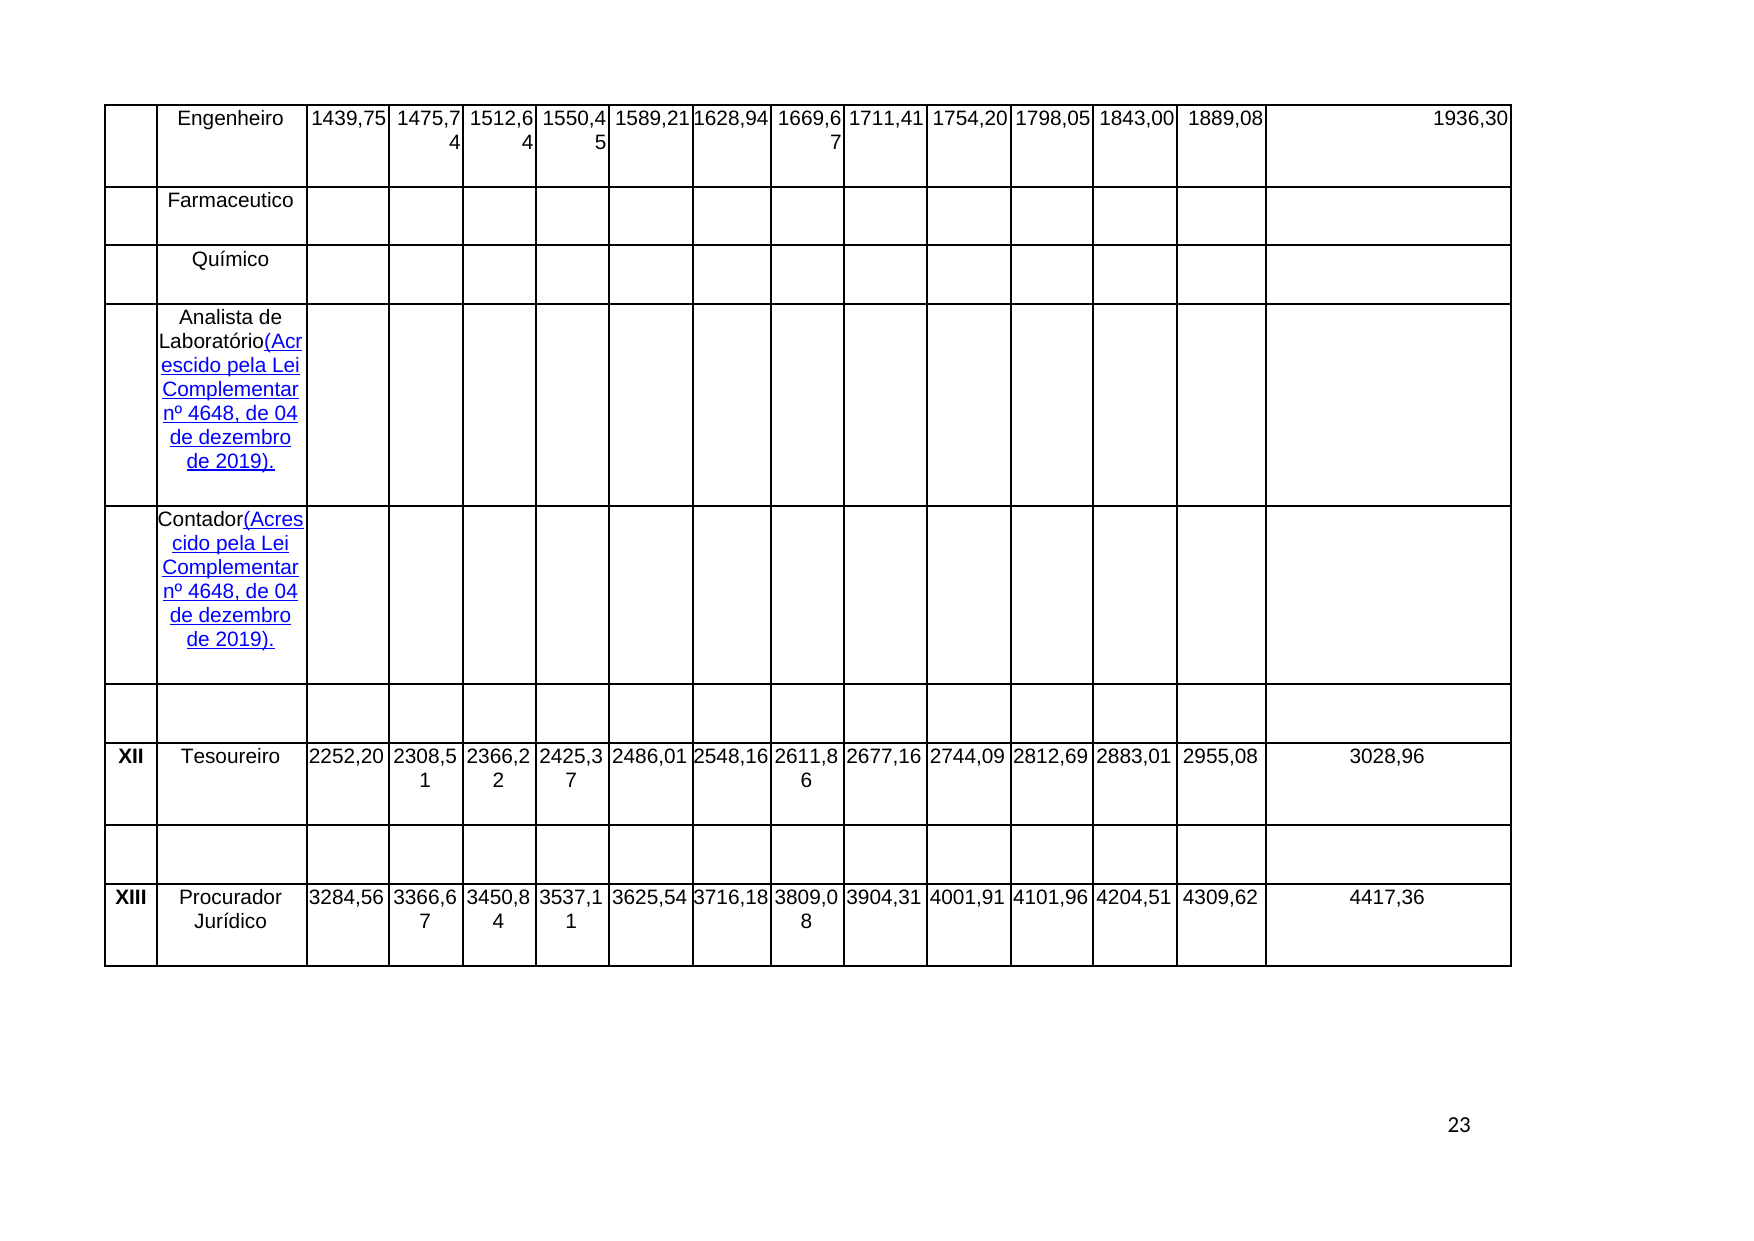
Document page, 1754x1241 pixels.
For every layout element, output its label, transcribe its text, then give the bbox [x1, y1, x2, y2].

table_cell [390, 305, 462, 505]
table_cell [106, 188, 156, 244]
table_cell [845, 685, 926, 742]
table_cell [158, 685, 306, 742]
table_cell [106, 106, 156, 186]
table_cell 2252,20 [308, 744, 388, 824]
table_cell 3537,11 [537, 885, 608, 965]
table_cell [772, 685, 843, 742]
table_cell Analista de Laboratório(Acrescido pela Lei Complementar nº 4648, de 04 de dezembro de 2019). [158, 305, 306, 505]
table_cell 2611,86 [772, 744, 843, 824]
table_cell 2548,16 [694, 744, 770, 824]
table_cell 3366,67 [390, 885, 462, 965]
table_cell [1178, 305, 1265, 505]
table_cell 3716,18 [694, 885, 770, 965]
table_cell [610, 305, 692, 505]
table_cell [772, 246, 843, 303]
table_cell 2955,08 [1178, 744, 1265, 824]
table_cell 4204,51 [1094, 885, 1176, 965]
table_cell [928, 685, 1010, 742]
table_cell Contador(Acrescido pela Lei Complementar nº 4648, de 04 de dezembro de 2019). [158, 507, 306, 683]
table_cell 1711,41 [845, 106, 926, 186]
table_cell [928, 188, 1010, 244]
table_cell 2812,69 [1012, 744, 1092, 824]
table_cell [1267, 246, 1510, 303]
table_cell [537, 685, 608, 742]
table_cell 4309,62 [1178, 885, 1265, 965]
table_cell 1550,45 [537, 106, 608, 186]
table_cell 3284,56 [308, 885, 388, 965]
table_cell [610, 685, 692, 742]
table_cell 3809,08 [772, 885, 843, 965]
table_cell [537, 305, 608, 505]
table_cell 1843,00 [1094, 106, 1176, 186]
table_cell [928, 826, 1010, 882]
table_cell [464, 188, 535, 244]
table_cell 1936,30 [1267, 106, 1510, 186]
table_cell [1012, 246, 1092, 303]
table_cell 1669,67 [772, 106, 843, 186]
table_cell [1094, 826, 1176, 882]
table_cell [464, 305, 535, 505]
table_cell [390, 246, 462, 303]
table_cell [928, 246, 1010, 303]
table_cell Tesoureiro [158, 744, 306, 824]
table_cell 1889,08 [1178, 106, 1265, 186]
table_cell [1267, 826, 1510, 882]
table_cell [537, 246, 608, 303]
table_cell [694, 826, 770, 882]
table_cell Engenheiro [158, 106, 306, 186]
table_cell [610, 507, 692, 683]
table_cell [1267, 507, 1510, 683]
table_cell [464, 246, 535, 303]
table_cell 3450,84 [464, 885, 535, 965]
table_cell [772, 826, 843, 882]
table_cell [1267, 685, 1510, 742]
table_cell [308, 826, 388, 882]
table_cell 4001,91 [928, 885, 1010, 965]
table_cell 1628,94 [694, 106, 770, 186]
table_cell 3028,96 [1267, 744, 1510, 824]
table_cell [1094, 246, 1176, 303]
table_cell [1012, 507, 1092, 683]
table_cell [106, 826, 156, 882]
table_cell [308, 246, 388, 303]
table_cell [772, 305, 843, 505]
table_cell [610, 246, 692, 303]
table_cell 2677,16 [845, 744, 926, 824]
table_cell [610, 188, 692, 244]
table_cell [308, 685, 388, 742]
table_cell [1178, 246, 1265, 303]
table_cell [694, 305, 770, 505]
table_cell [1178, 188, 1265, 244]
table_cell [694, 685, 770, 742]
table_cell [1178, 507, 1265, 683]
table_cell 1754,20 [928, 106, 1010, 186]
table_cell [1267, 305, 1510, 505]
table_cell 3625,54 [610, 885, 692, 965]
table_cell 2308,51 [390, 744, 462, 824]
table_cell 1439,75 [308, 106, 388, 186]
table_cell 2744,09 [928, 744, 1010, 824]
table_cell [1267, 188, 1510, 244]
table_cell 1475,74 [390, 106, 462, 186]
table_cell Farmaceutico [158, 188, 306, 244]
table_cell [537, 826, 608, 882]
table_cell [845, 246, 926, 303]
table_cell [308, 507, 388, 683]
table_cell [106, 246, 156, 303]
table_cell [308, 188, 388, 244]
table_cell [928, 507, 1010, 683]
table_cell [106, 685, 156, 742]
table_cell [1012, 188, 1092, 244]
table_cell [390, 188, 462, 244]
table_cell [845, 826, 926, 882]
table_cell 2486,01 [610, 744, 692, 824]
table_cell 2366,22 [464, 744, 535, 824]
table_cell [106, 305, 156, 505]
table_cell [1094, 188, 1176, 244]
table_cell [1094, 507, 1176, 683]
table_cell 1798,05 [1012, 106, 1092, 186]
table_cell 4417,36 [1267, 885, 1510, 965]
table_cell [845, 305, 926, 505]
table_cell [1094, 305, 1176, 505]
table_cell 2883,01 [1094, 744, 1176, 824]
table_cell [1012, 305, 1092, 505]
table_cell [106, 507, 156, 683]
table_cell [928, 305, 1010, 505]
table_cell XIII [106, 885, 156, 965]
table_cell [1178, 685, 1265, 742]
table_cell [845, 507, 926, 683]
table_cell [464, 685, 535, 742]
table_cell [694, 246, 770, 303]
table_cell [694, 507, 770, 683]
table_cell [464, 826, 535, 882]
table_cell [1012, 685, 1092, 742]
table_cell [537, 507, 608, 683]
table_cell Químico [158, 246, 306, 303]
table_cell [845, 188, 926, 244]
table_cell [308, 305, 388, 505]
table_cell [390, 826, 462, 882]
table_cell 1512,64 [464, 106, 535, 186]
table_cell [610, 826, 692, 882]
table_cell [772, 188, 843, 244]
table_cell [694, 188, 770, 244]
table_cell [1178, 826, 1265, 882]
table_cell XII [106, 744, 156, 824]
table_cell [772, 507, 843, 683]
table_cell 4101,96 [1012, 885, 1092, 965]
table_cell [158, 826, 306, 882]
table_cell 3904,31 [845, 885, 926, 965]
table_cell [390, 507, 462, 683]
table_cell 1589,21 [610, 106, 692, 186]
table_cell [1012, 826, 1092, 882]
table_cell [1094, 685, 1176, 742]
table_cell [464, 507, 535, 683]
table_cell [537, 188, 608, 244]
table_cell Procurador Jurídico [158, 885, 306, 965]
table_cell 2425,37 [537, 744, 608, 824]
table_cell [390, 685, 462, 742]
